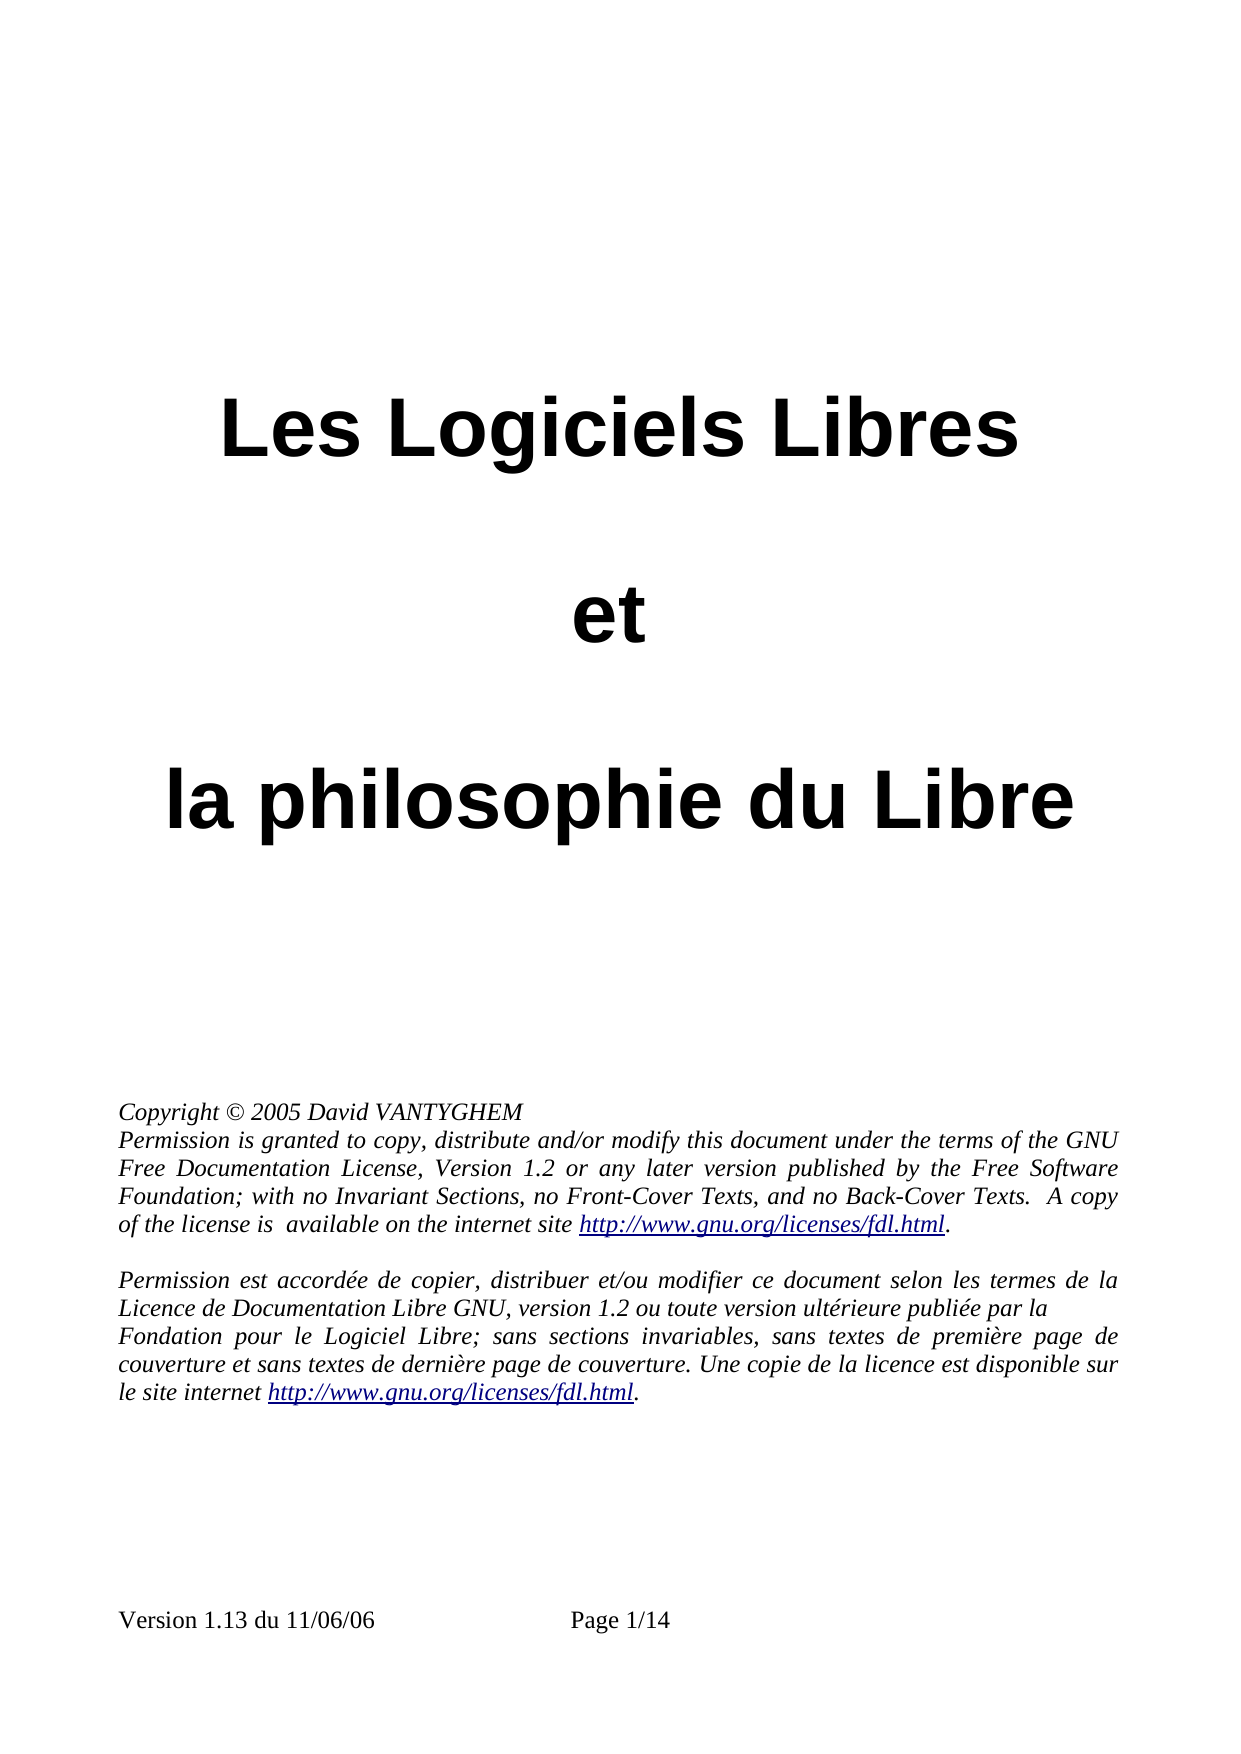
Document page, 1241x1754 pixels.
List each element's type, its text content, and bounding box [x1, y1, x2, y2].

text Copyright © 2005 David VANTYGHEM [118, 1098, 1122, 1126]
text et [118, 567, 1122, 660]
text Permission est accordée de copier, distribuer et/ou modifier ce document selon les termes de la Licence de Documentation Libre GNU, version 1.2 ou toute version ultérieure publiée par la [118, 1266, 1122, 1322]
text Permission is granted to copy, distribute and/or modify this document under the terms of the GNU Free Documentation License, Version 1.2 or any later version published by the Free Software Foundation; with no Invariant Sections, no Front-Cover Texts, and no Back-Cover Texts. A copy of the license is available on the internet site http://www.gnu.org/licenses/fdl.html. [118, 1126, 1122, 1238]
text Fondation pour le Logiciel Libre; sans sections invariables, sans textes de première page de couverture et sans textes de dernière page de couverture. Une copie de la licence est disponible sur le site internet http://www.gnu.org/licenses/fdl.html. [118, 1322, 1122, 1406]
text Les Logiciels Libres [118, 381, 1122, 474]
text la philosophie du Libre [118, 753, 1122, 846]
